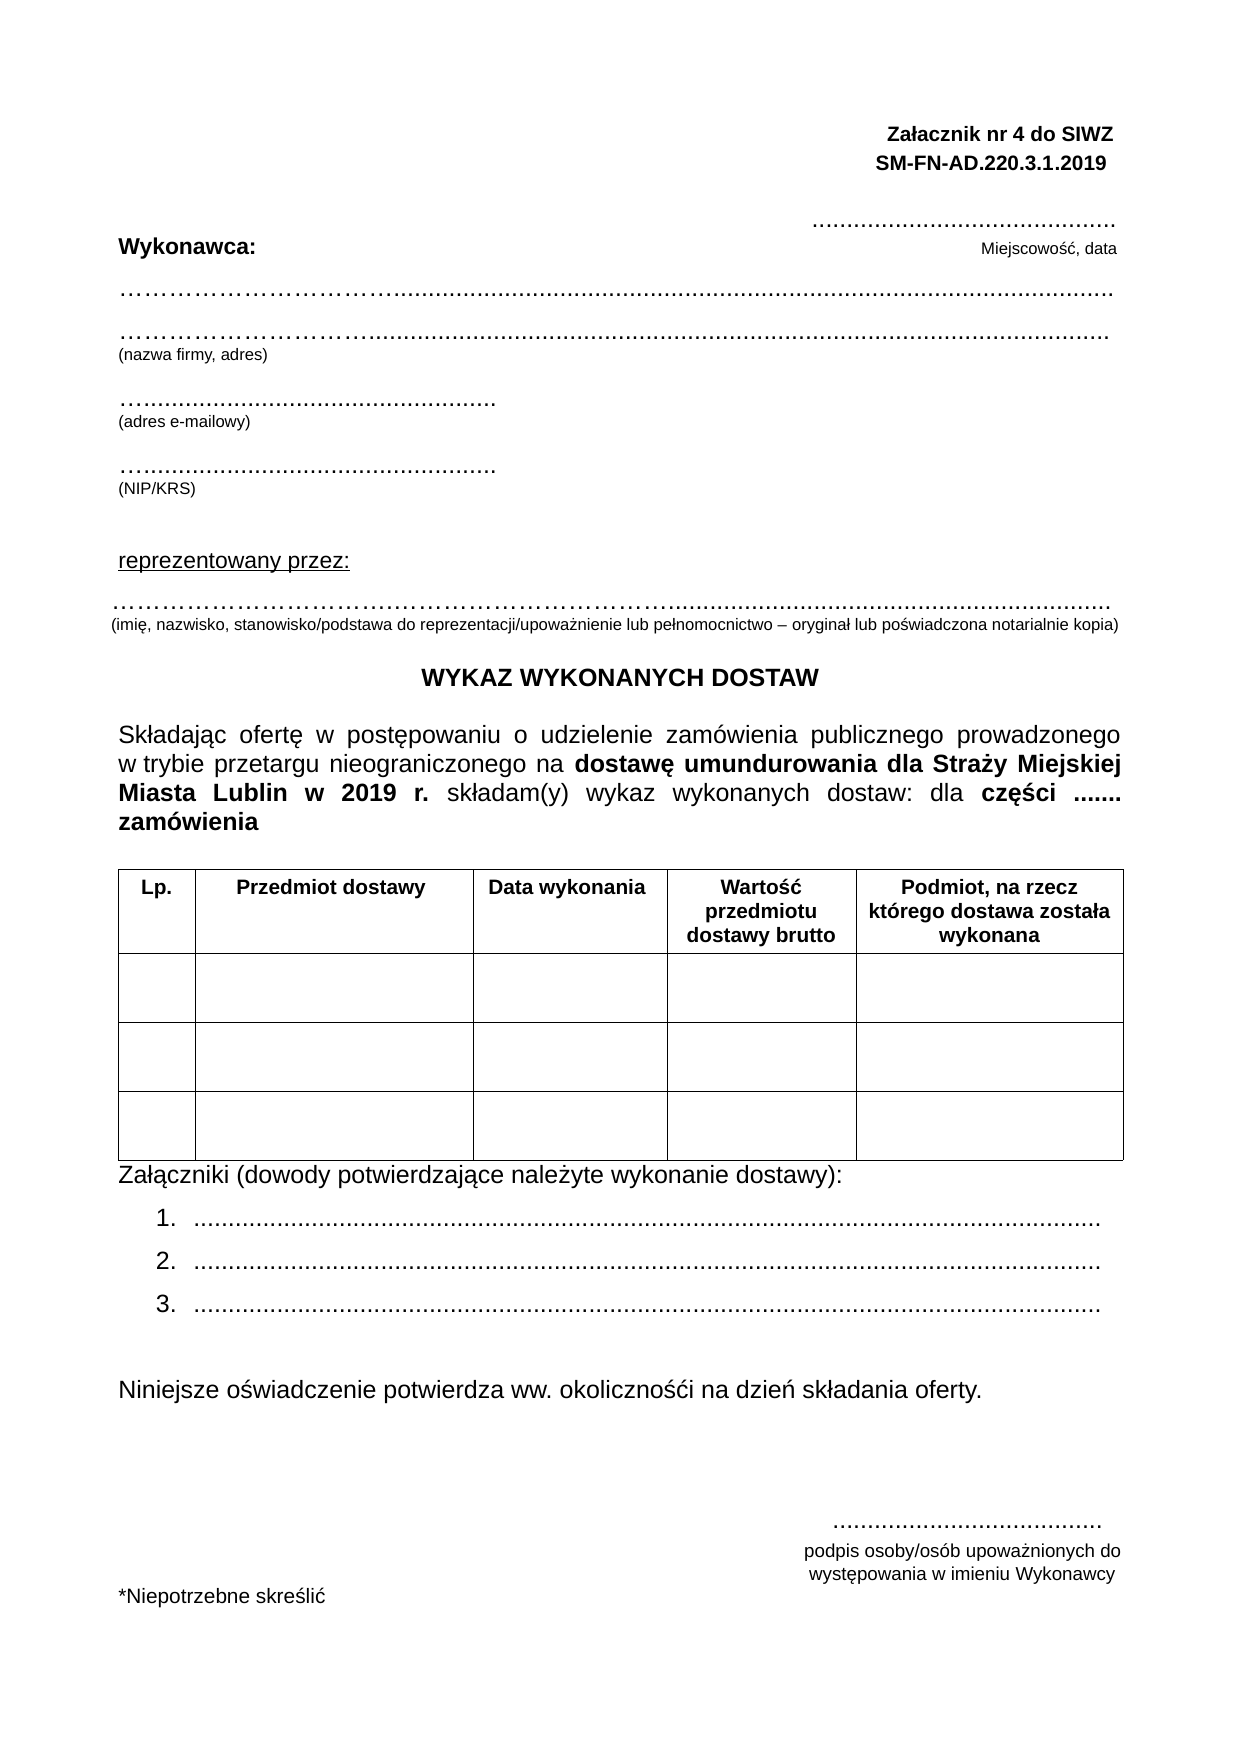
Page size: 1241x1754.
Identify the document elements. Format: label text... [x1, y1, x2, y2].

table_cell [668, 954, 856, 1022]
text (NIP/KRS) [118, 479, 1122, 498]
table_header Wartość przedmiotu dostawy brutto [668, 870, 856, 952]
text …................................................... [118, 383, 1122, 412]
table_cell [119, 1092, 195, 1160]
text ……………………………........................................................................................................ [118, 273, 1122, 301]
table_header Lp. [119, 870, 195, 952]
text …………………………........................................................................................................... [118, 316, 1122, 344]
text WYKAZ WYKONANYCH DOSTAW [118, 663, 1122, 692]
table_cell [668, 1023, 856, 1091]
text ....................................... [118, 1505, 1122, 1533]
text Składając ofertę w postępowaniu o udzielenie zamówienia publicznego prowadzonego w trybie przetargu nieograniczonego na dostawę umundurowania dla Straży Miejskiej Miasta Lublin w 2019 r. składam(y) wykaz wykonanych dostaw: dla części ....... zamówienia [118, 721, 1122, 836]
list ................................................................................................................................... [156, 1203, 1122, 1232]
text reprezentowany przez: [118, 547, 1122, 573]
text Wykonawca: Miejscowość, data [118, 233, 1122, 259]
table_cell [668, 1092, 856, 1160]
table_cell [474, 1023, 667, 1091]
table_cell [196, 1092, 473, 1160]
text występowania w imieniu Wykonawcy [118, 1562, 1122, 1584]
list ................................................................................................................................... [156, 1289, 1122, 1318]
table_cell [196, 954, 473, 1022]
table_cell [119, 954, 195, 1022]
table_cell [474, 954, 667, 1022]
text podpis osoby/osób upoważnionych do [118, 1533, 1122, 1562]
text ............................................ [118, 204, 1122, 233]
text …................................................... [118, 450, 1122, 479]
text Załacznik nr 4 do SIWZ [118, 118, 1122, 147]
text Załączniki (dowody potwierdzające należyte wykonanie dostawy): [118, 1161, 1122, 1188]
table_cell [857, 954, 1123, 1022]
table_cell [857, 1092, 1123, 1160]
text Niniejsze oświadczenie potwierdza ww. okolicznośći na dzień składania oferty. [118, 1375, 1122, 1404]
table_cell [857, 1023, 1123, 1091]
table_header Przedmiot dostawy [196, 870, 473, 952]
table_cell [196, 1023, 473, 1091]
text …………………………….……………………………................................................................(imię, nazwisko, stanowisko/podstawa do reprezentacji/upoważnienie lub pełnomocnictwo – oryginał lub poświadczona notarialnie kopia) [111, 586, 1122, 634]
table_cell [474, 1092, 667, 1160]
table_header Podmiot, na rzecz którego dostawa została wykonana [857, 870, 1123, 952]
text *Niepotrzebne skreślić [118, 1584, 1122, 1608]
table_cell [119, 1023, 195, 1091]
text SM-FN-AD.220.3.1.2019 [118, 147, 1122, 176]
text (adres e-mailowy) [118, 412, 1122, 431]
table_header Data wykonania [474, 870, 667, 952]
list ................................................................................................................................... [156, 1246, 1122, 1275]
text (nazwa firmy, adres) [118, 344, 1122, 364]
